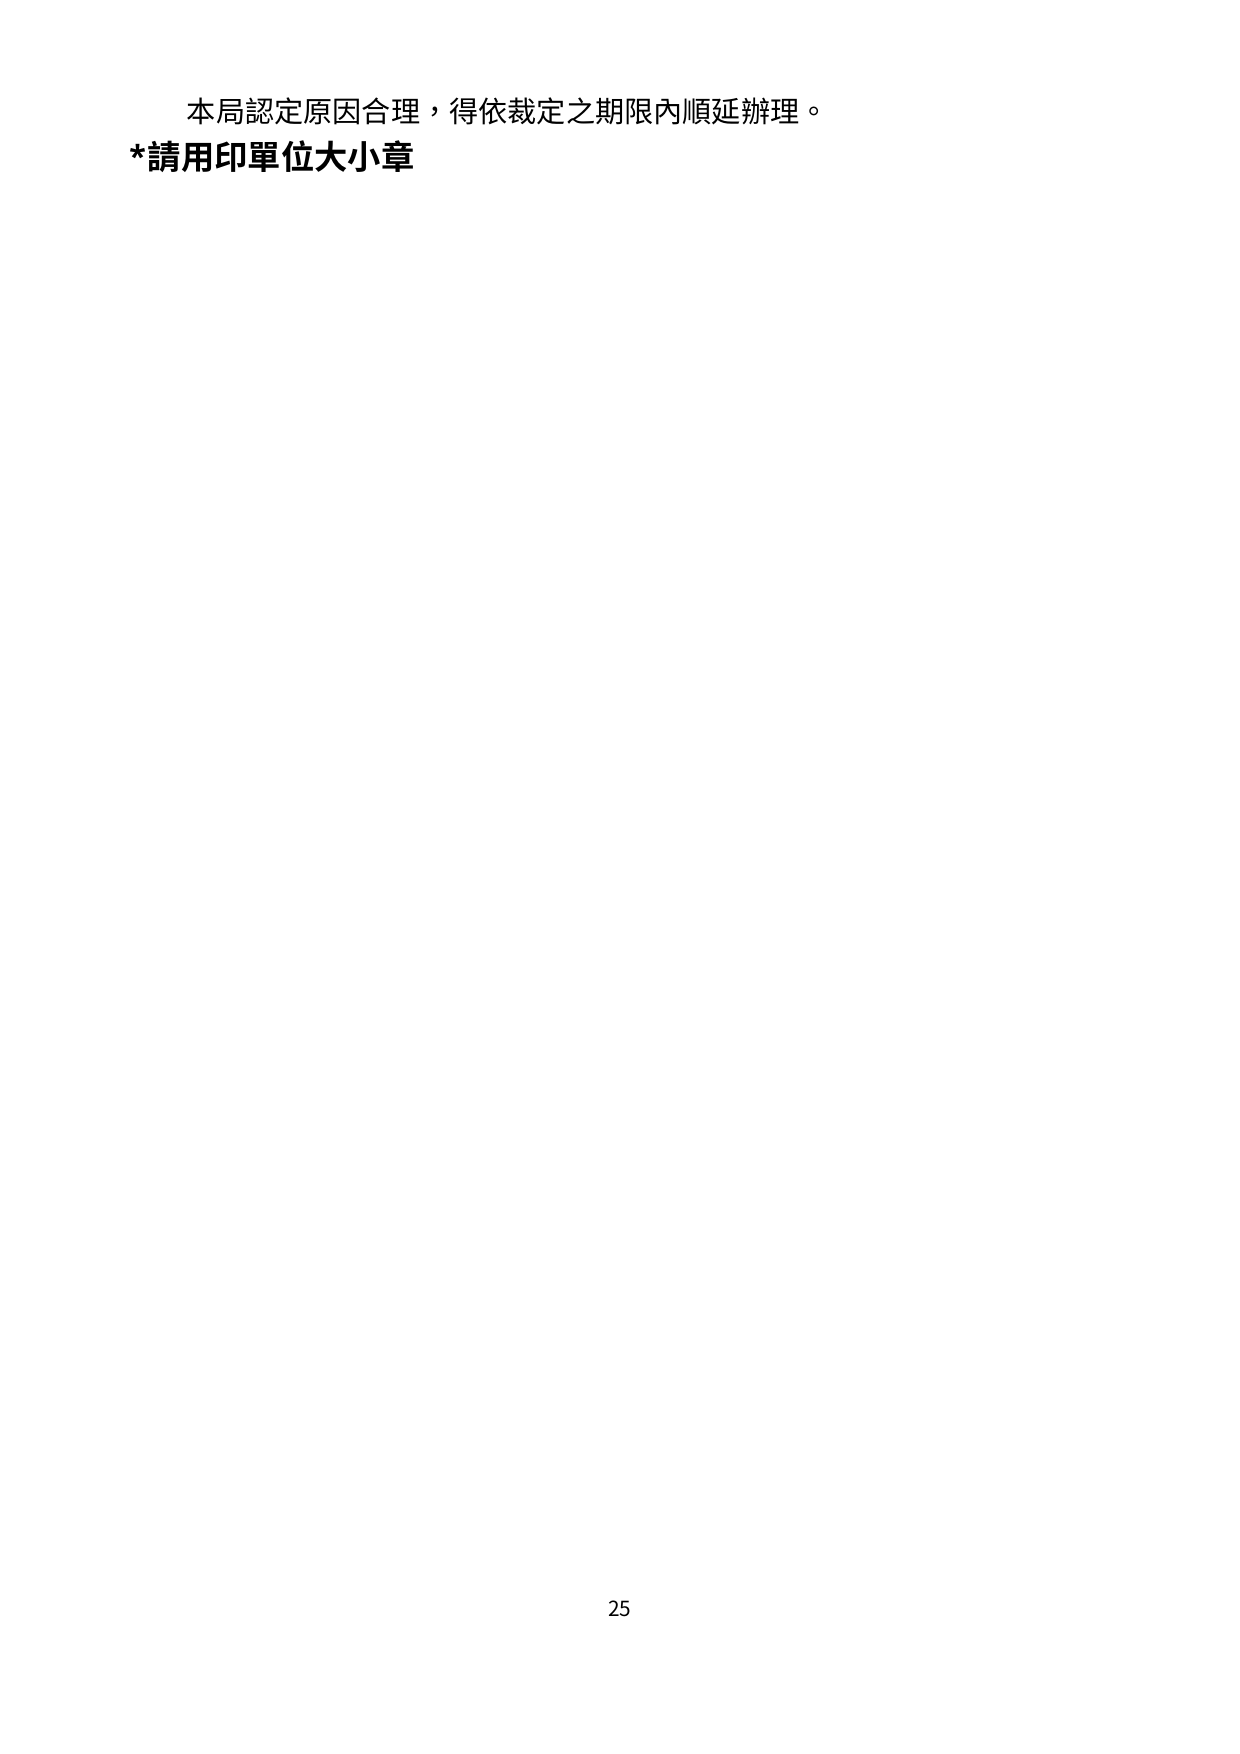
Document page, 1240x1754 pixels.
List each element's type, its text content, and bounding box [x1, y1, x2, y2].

list 本局認定原因合理，得依裁定之期限內順延辦理。 [157, 88, 1141, 131]
text *請用印單位大小章 [127, 131, 1141, 179]
